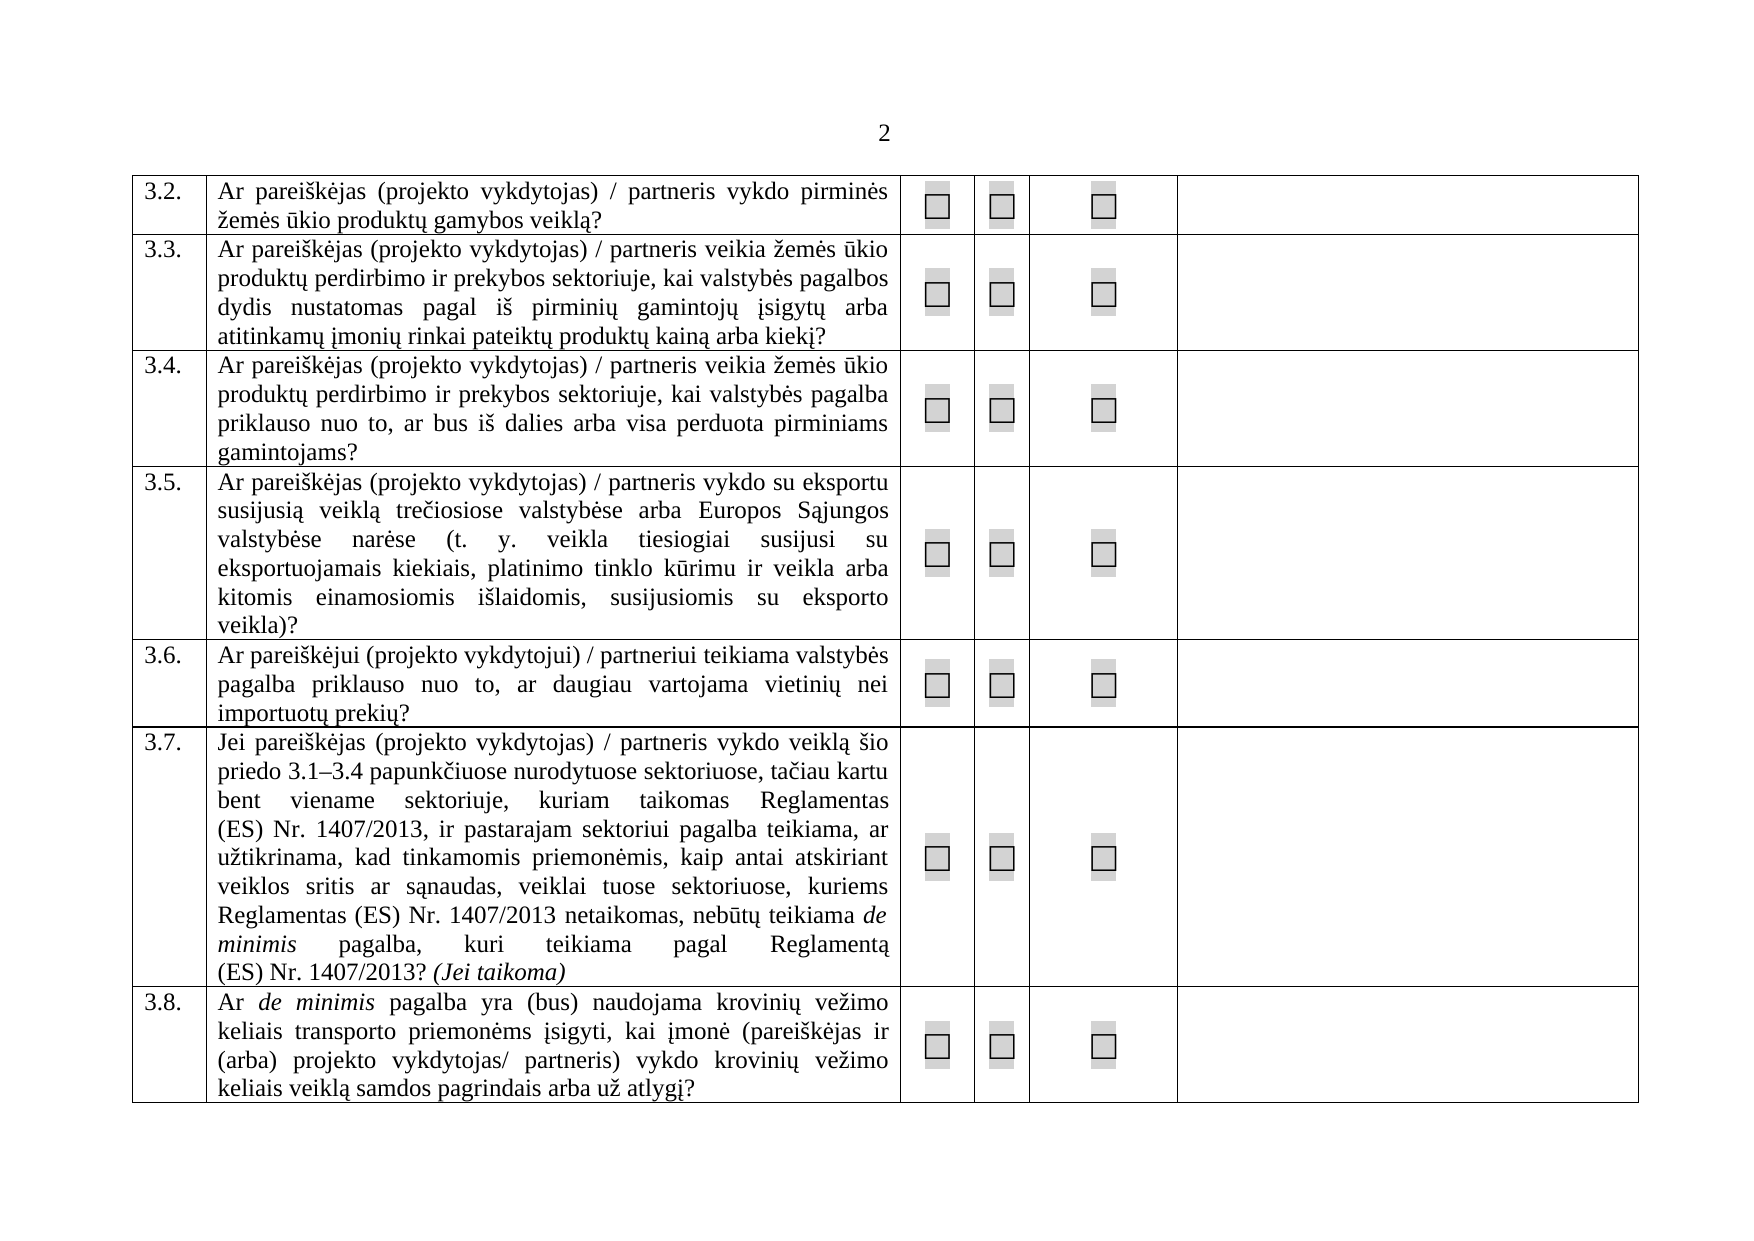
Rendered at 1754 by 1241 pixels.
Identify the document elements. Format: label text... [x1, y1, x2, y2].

table_cell 3.3. [133, 235, 206, 349]
table_cell □ [975, 640, 1029, 726]
table_cell Ar pareiškėjas (projekto vykdytojas) / partneris veikia žemės ūkio produktų perdirbimo ir prekybos sektoriuje, kai valstybės pagalbos dydis nustatomas pagal iš pirminių gamintojų įsigytų arba atitinkamų įmonių rinkai pateiktų produktų kainą arba kiekį? [207, 235, 900, 349]
table_cell □ [975, 235, 1029, 349]
table_cell □ [901, 728, 974, 986]
table_cell □ [901, 176, 974, 233]
table_cell [1178, 987, 1638, 1102]
table_cell □ [1030, 640, 1177, 726]
table_cell [1178, 728, 1638, 986]
table_cell [1178, 640, 1638, 726]
table_cell Ar pareiškėjas (projekto vykdytojas) / partneris vykdo pirminės žemės ūkio produktų gamybos veiklą? [207, 176, 900, 233]
table_cell 3.4. [133, 351, 206, 466]
table_cell [1178, 467, 1638, 639]
table_cell [1178, 351, 1638, 466]
table_cell □ [901, 640, 974, 726]
table_cell □ [1030, 987, 1177, 1102]
table_cell Ar pareiškėjas (projekto vykdytojas) / partneris vykdo su eksportu susijusią veiklą trečiosiose valstybėse arba Europos Sąjungos valstybėse narėse (t. y. veikla tiesiogiai susijusi su eksportuojamais kiekiais, platinimo tinklo kūrimu ir veikla arba kitomis einamosiomis išlaidomis, susijusiomis su eksporto veikla)? [207, 467, 900, 639]
table_cell [1178, 235, 1638, 349]
table_cell 3.6. [133, 640, 206, 726]
table_cell □ [901, 351, 974, 466]
table_cell □ [975, 176, 1029, 233]
table_cell 3.5. [133, 467, 206, 639]
table_cell 3.7. [133, 728, 206, 986]
table_cell Ar pareiškėjui (projekto vykdytojui) / partneriui teikiama valstybės pagalba priklauso nuo to, ar daugiau vartojama vietinių nei importuotų prekių? [207, 640, 900, 726]
table_cell 3.8. [133, 987, 206, 1102]
table_cell Ar de minimis pagalba yra (bus) naudojama krovinių vežimo keliais transporto priemonėms įsigyti, kai įmonė (pareiškėjas ir (arba) projekto vykdytojas/ partneris) vykdo krovinių vežimo keliais veiklą samdos pagrindais arba už atlygį? [207, 987, 900, 1102]
table_cell □ [975, 728, 1029, 986]
table_cell [1178, 176, 1638, 233]
table_cell □ [975, 351, 1029, 466]
table_cell Jei pareiškėjas (projekto vykdytojas) / partneris vykdo veiklą šio priedo 3.1–3.4 papunkčiuose nurodytuose sektoriuose, tačiau kartu bent viename sektoriuje, kuriam taikomas Reglamentas (ES) Nr. 1407/2013, ir pastarajam sektoriui pagalba teikiama, ar užtikrinama, kad tinkamomis priemonėmis, kaip antai atskiriant veiklos sritis ar sąnaudas, veiklai tuose sektoriuose, kuriems Reglamentas (ES) Nr. 1407/2013 netaikomas, nebūtų teikiama de minimis pagalba, kuri teikiama pagal Reglamentą (ES) Nr. 1407/2013? (Jei taikoma) [207, 728, 900, 986]
table_cell □ [1030, 235, 1177, 349]
table_cell □ [901, 235, 974, 349]
table_cell □ [975, 467, 1029, 639]
table_cell □ [901, 987, 974, 1102]
table_cell □ [1030, 176, 1177, 233]
table_cell 3.2. [133, 176, 206, 233]
table_cell □ [901, 467, 974, 639]
table_cell Ar pareiškėjas (projekto vykdytojas) / partneris veikia žemės ūkio produktų perdirbimo ir prekybos sektoriuje, kai valstybės pagalba priklauso nuo to, ar bus iš dalies arba visa perduota pirminiams gamintojams? [207, 351, 900, 466]
table_cell □ [1030, 467, 1177, 639]
table_cell □ [1030, 728, 1177, 986]
table_cell □ [1030, 351, 1177, 466]
table_cell □ [975, 987, 1029, 1102]
